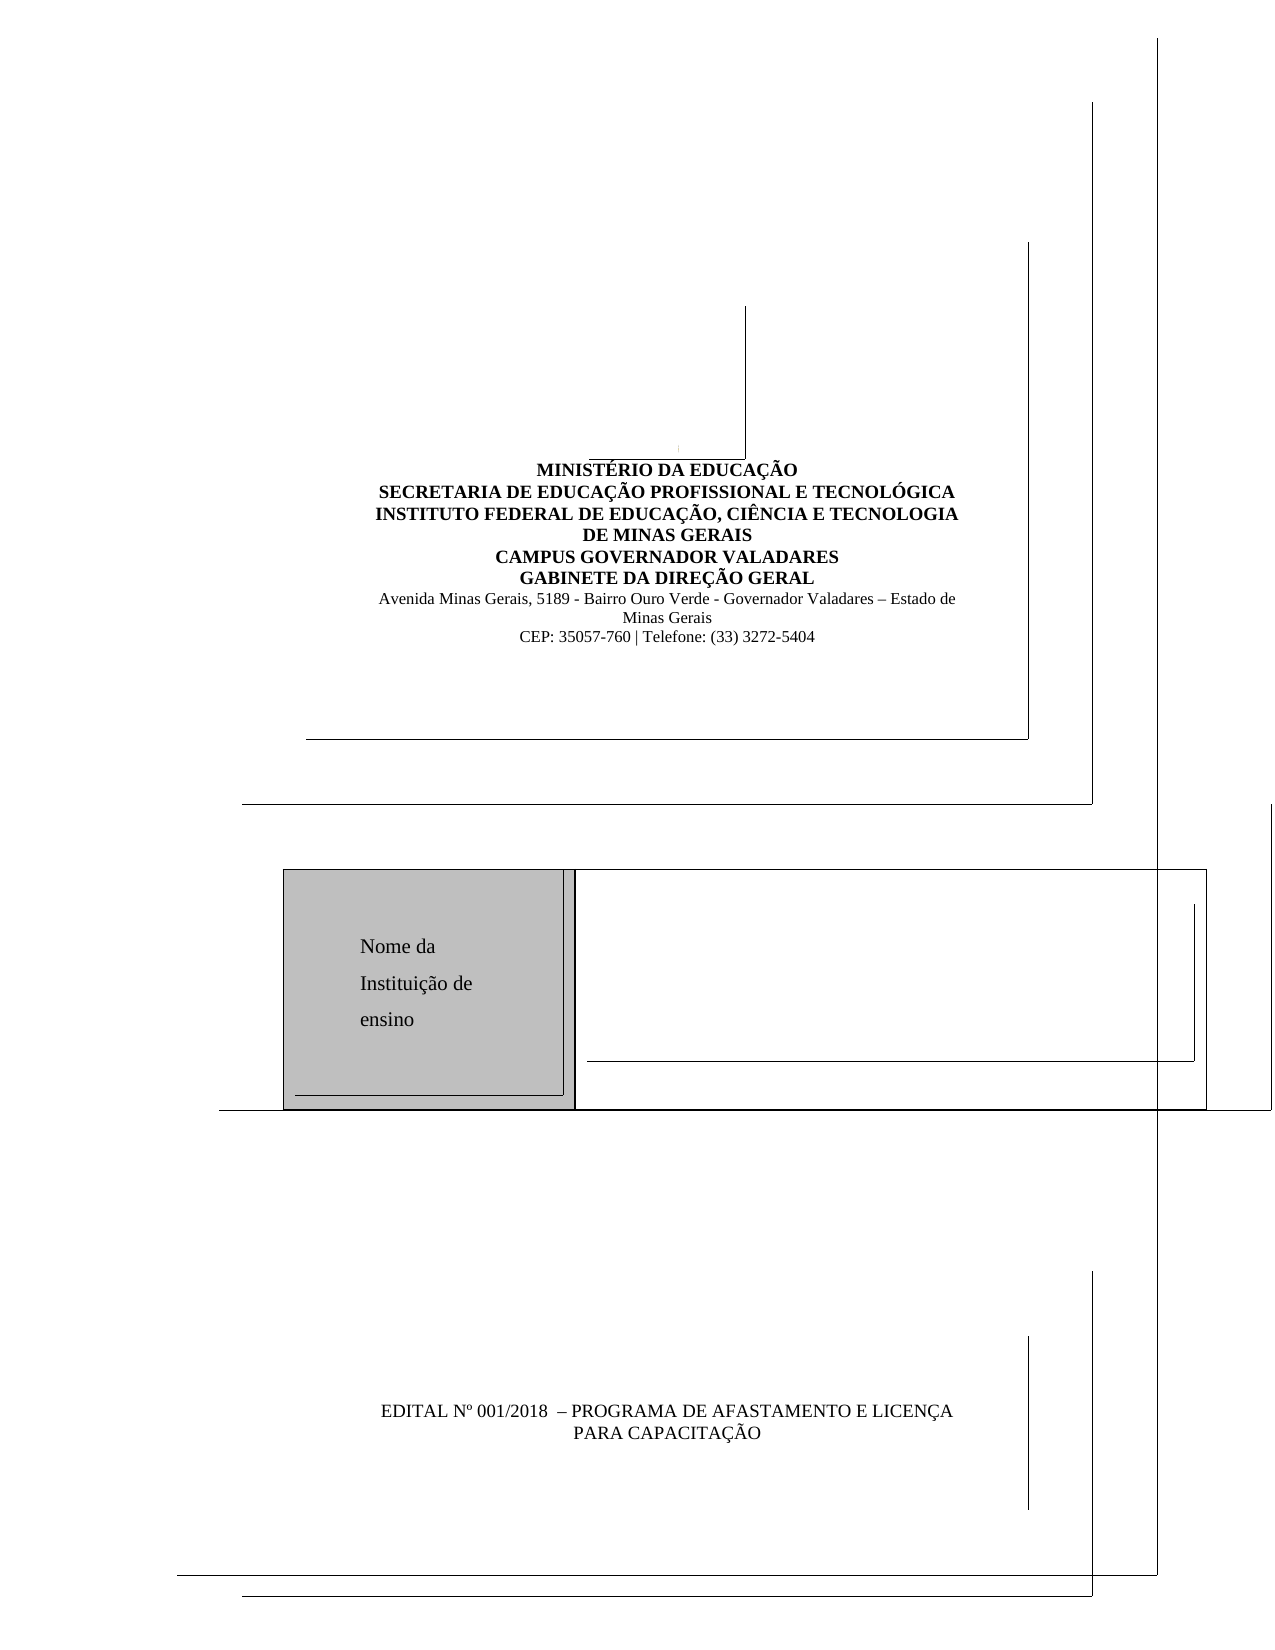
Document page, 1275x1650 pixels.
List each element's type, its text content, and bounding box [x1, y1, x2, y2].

table_cell [1158, 870, 1206, 1109]
table_cell [576, 870, 1157, 1109]
table_cell Nome da Instituição de ensino [284, 870, 574, 1109]
